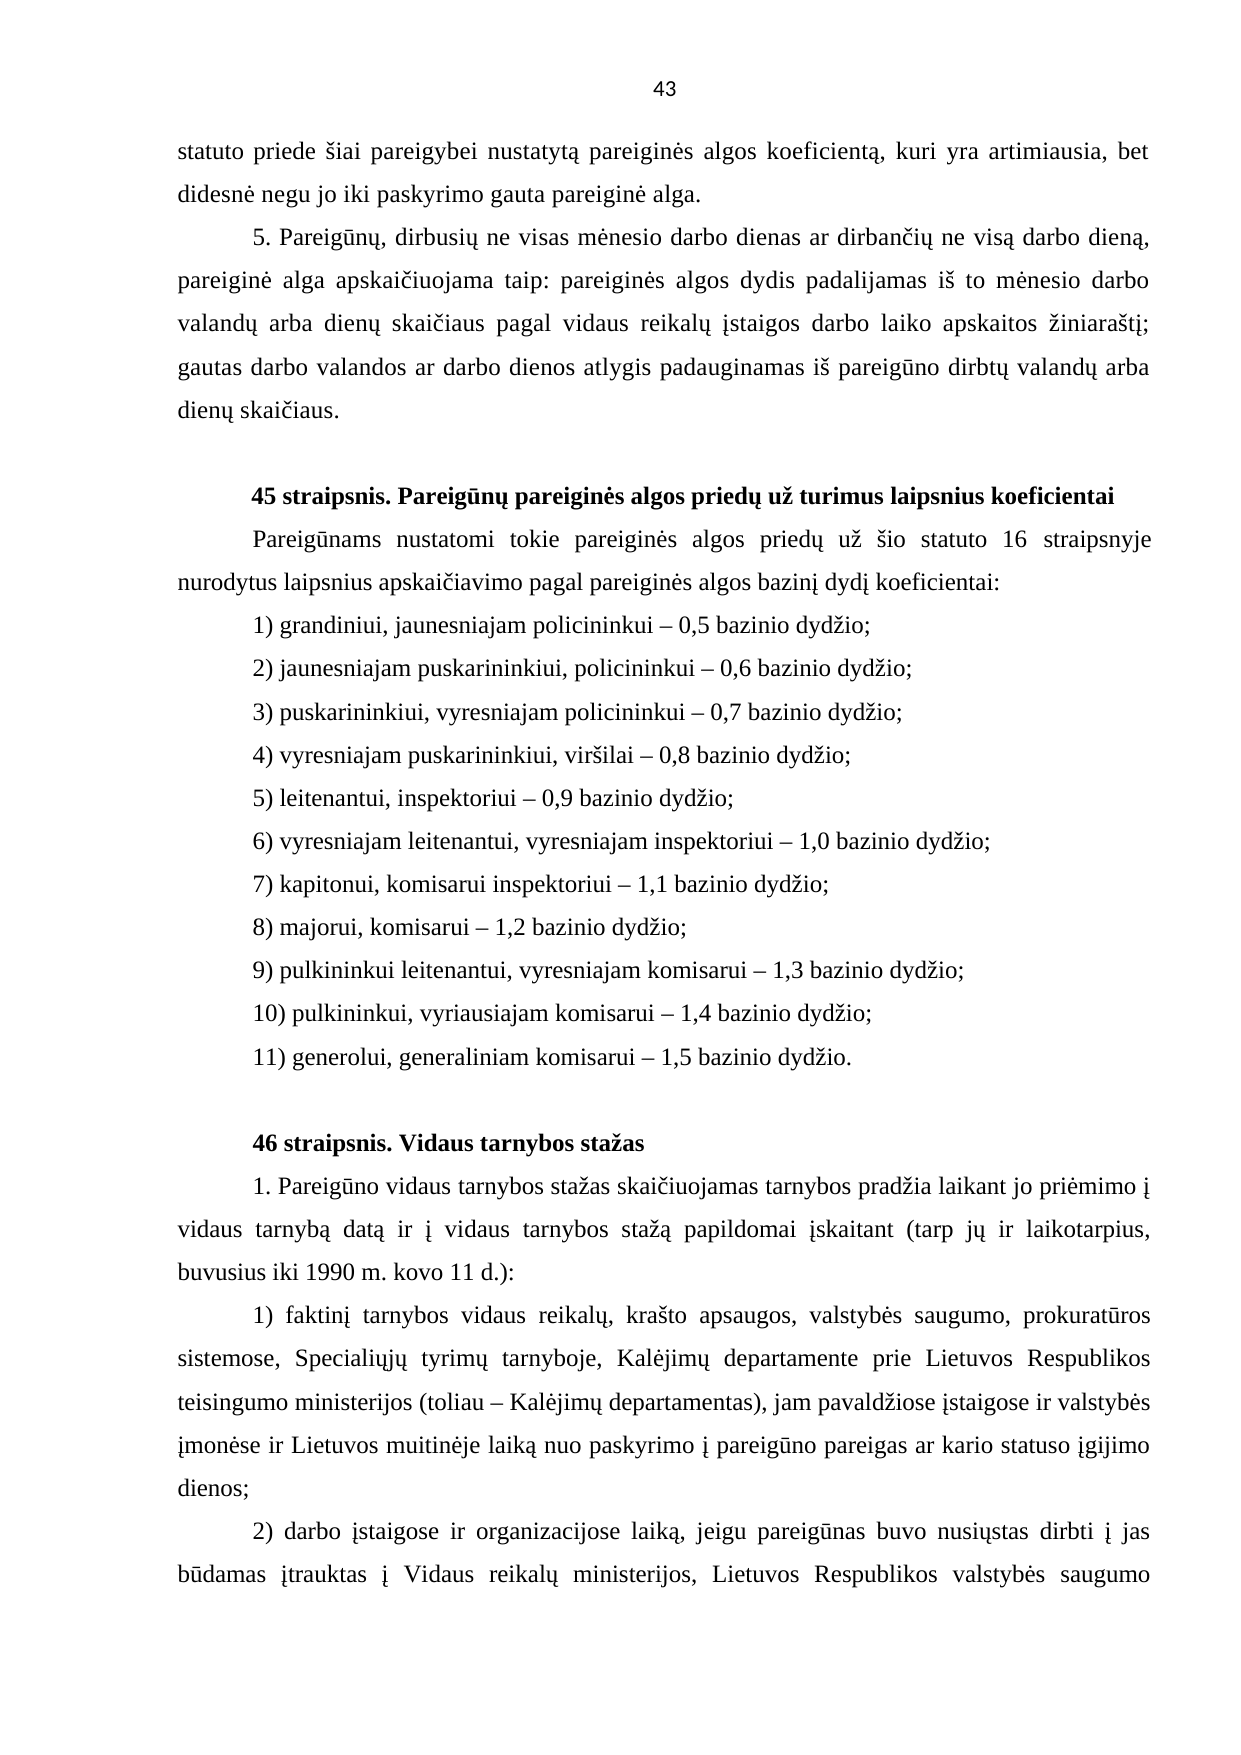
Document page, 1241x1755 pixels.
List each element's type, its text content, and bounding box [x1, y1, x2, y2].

text 10) pulkininkui, vyriausiajam komisarui – 1,4 bazinio dydžio; [177, 998, 1152, 1027]
text 2) darbo įstaigose ir organizacijose laiką, jeigu pareigūnas buvo nusiųstas dirbti į jas būdamas įtrauktas į Vidaus reikalų ministerijos, Lietuvos Respublikos valstybės saugumo [177, 1516, 1152, 1588]
text 1) grandiniui, jaunesniajam policininkui – 0,5 bazinio dydžio; [177, 610, 1152, 639]
text 11) generolui, generaliniam komisarui – 1,5 bazinio dydžio. [177, 1042, 1152, 1070]
text 8) majorui, komisarui – 1,2 bazinio dydžio; [177, 912, 1152, 941]
text 3) puskarininkiui, vyresniajam policininkui – 0,7 bazinio dydžio; [177, 697, 1152, 725]
text 7) kapitonui, komisarui inspektoriui – 1,1 bazinio dydžio; [177, 869, 1152, 898]
text 5. Pareigūnų, dirbusių ne visas mėnesio darbo dienas ar dirbančių ne visą darbo dieną, pareiginė alga apskaičiuojama taip: pareiginės algos dydis padalijamas iš to mėnesio darbo valandų arba dienų skaičiaus pagal vidaus reikalų įstaigos darbo laiko apskaitos žiniaraštį; gautas darbo valandos ar darbo dienos atlygis padauginamas iš pareigūno dirbtų valandų arba dienų skaičiaus. [177, 222, 1152, 423]
text 46 straipsnis. Vidaus tarnybos stažas [177, 1128, 1152, 1157]
text 6) vyresniajam leitenantui, vyresniajam inspektoriui – 1,0 bazinio dydžio; [177, 826, 1152, 855]
text statuto priede šiai pareigybei nustatytą pareiginės algos koeficientą, kuri yra artimiausia, bet didesnė negu jo iki paskyrimo gauta pareiginė alga. [177, 136, 1152, 208]
text 1. Pareigūno vidaus tarnybos stažas skaičiuojamas tarnybos pradžia laikant jo priėmimo į vidaus tarnybą datą ir į vidaus tarnybos stažą papildomai įskaitant (tarp jų ir laikotarpius, buvusius iki 1990 m. kovo 11 d.): [177, 1171, 1152, 1286]
text 5) leitenantui, inspektoriui – 0,9 bazinio dydžio; [177, 783, 1152, 812]
text 9) pulkininkui leitenantui, vyresniajam komisarui – 1,3 bazinio dydžio; [177, 955, 1152, 984]
text 4) vyresniajam puskarininkiui, viršilai – 0,8 bazinio dydžio; [177, 740, 1152, 768]
text 45 straipsnis. Pareigūnų pareiginės algos priedų už turimus laipsnius koeficientai [251, 481, 1152, 510]
text Pareigūnams nustatomi tokie pareiginės algos priedų už šio statuto 16 straipsnyje nurodytus laipsnius apskaičiavimo pagal pareiginės algos bazinį dydį koeficientai: [177, 524, 1152, 596]
text 2) jaunesniajam puskarininkiui, policininkui – 0,6 bazinio dydžio; [177, 653, 1152, 682]
text 1) faktinį tarnybos vidaus reikalų, krašto apsaugos, valstybės saugumo, prokuratūros sistemose, Specialiųjų tyrimų tarnyboje, Kalėjimų departamente prie Lietuvos Respublikos teisingumo ministerijos (toliau – Kalėjimų departamentas), jam pavaldžiose įstaigose ir valstybės įmonėse ir Lietuvos muitinėje laiką nuo paskyrimo į pareigūno pareigas ar kario statuso įgijimo dienos; [177, 1300, 1152, 1502]
